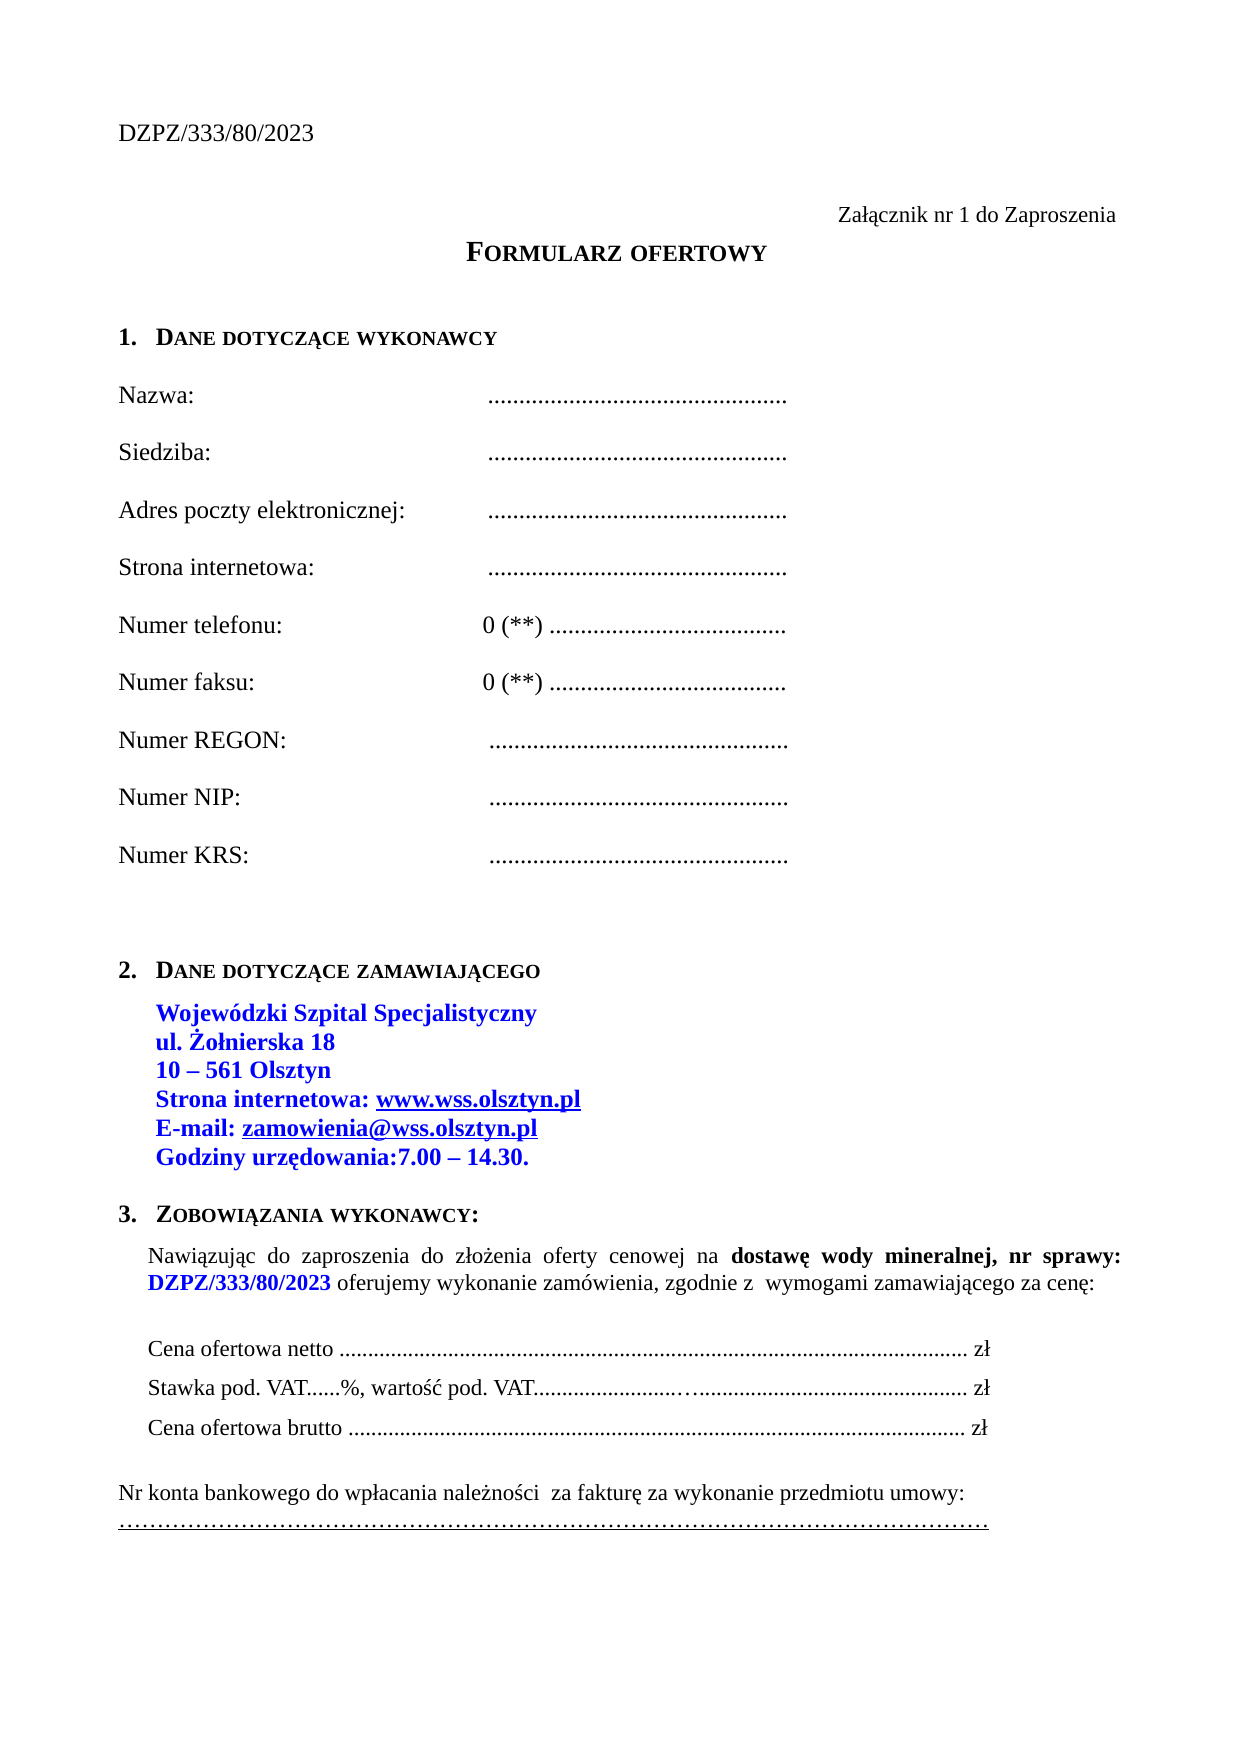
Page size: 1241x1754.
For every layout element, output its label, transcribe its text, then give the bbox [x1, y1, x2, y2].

list Dane dotyczące wykonawcy [118, 322, 1122, 351]
text Numer faksu: 0 (**) ...................................... [118, 667, 1122, 696]
subtitle Załącznik nr 1 do Zaproszenia [118, 201, 1122, 228]
list Dane dotyczące zamawiającego [118, 955, 1122, 984]
text Numer telefonu: 0 (**) ...................................... [118, 610, 1122, 639]
text E-mail: zamowienia@wss.olsztyn.pl [155, 1113, 1122, 1142]
text Adres poczty elektronicznej: ................................................ [118, 495, 1122, 524]
text Cena ofertowa brutto ............................................................................................................ zł [148, 1413, 1122, 1440]
list Zobowiązania wykonawcy: [118, 1199, 1122, 1228]
text Wojewódzki Szpital Specjalistyczny [155, 998, 1122, 1027]
text Numer REGON: ................................................ [118, 725, 1122, 754]
text Stawka pod. VAT......%, wartość pod. VAT.........................…............................................... zł [148, 1374, 1122, 1400]
text Cena ofertowa netto .............................................................................................................. zł [148, 1334, 1122, 1361]
text Numer KRS: ................................................ [118, 840, 1122, 869]
text Nazwa: ................................................ [118, 380, 1122, 409]
text Siedziba: ................................................ [118, 437, 1122, 466]
text Numer NIP: ................................................ [118, 782, 1122, 811]
text Strona internetowa: ................................................ [118, 552, 1122, 581]
text Strona internetowa: www.wss.olsztyn.pl [155, 1084, 1122, 1113]
text ul. Żołnierska 18 [155, 1027, 1122, 1056]
text Nr konta bankowego do wpłacania należności za fakturę za wykonanie przedmiotu umowy: [118, 1479, 1122, 1506]
text Godziny urzędowania:7.00 – 14.30. [155, 1142, 1122, 1171]
text Formularz ofertowy [118, 234, 1122, 267]
text …………………………………………………………………………………………………… [118, 1506, 1122, 1532]
text 10 – 561 Olsztyn [155, 1056, 1122, 1084]
text Nawiązując do zaproszenia do złożenia oferty cenowej na dostawę wody mineralnej, nr sprawy: DZPZ/333/80/2023 oferujemy wykonanie zamówienia, zgodnie z wymogami zamawiającego za cenę: [148, 1242, 1122, 1295]
